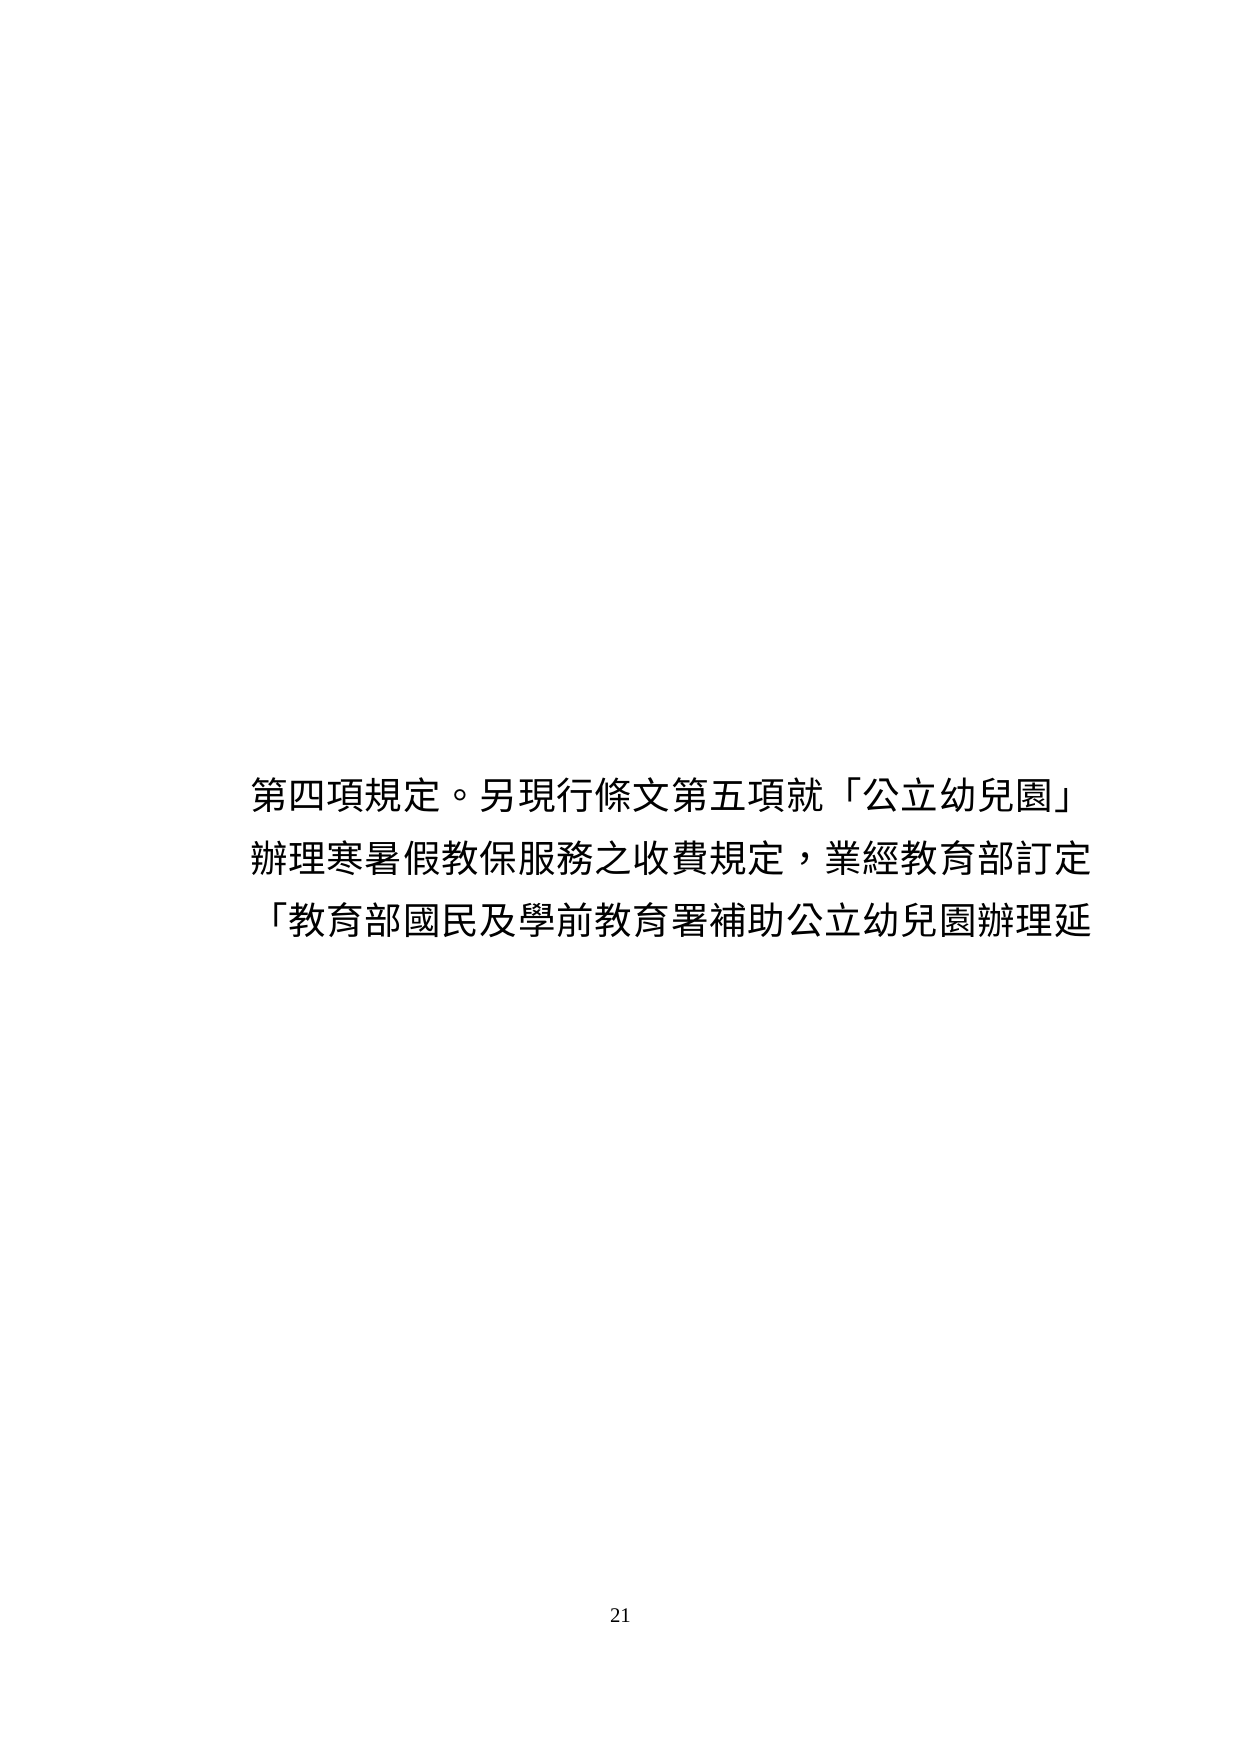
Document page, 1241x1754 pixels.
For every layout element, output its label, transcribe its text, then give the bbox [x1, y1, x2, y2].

text 第四項規定。另現行條文第五項就「公立幼兒園」辦理寒暑假教保服務之收費規定，業經教育部訂定「教育部國民及學前教育署補助公立幼兒園辦理延 [176, 752, 1092, 939]
